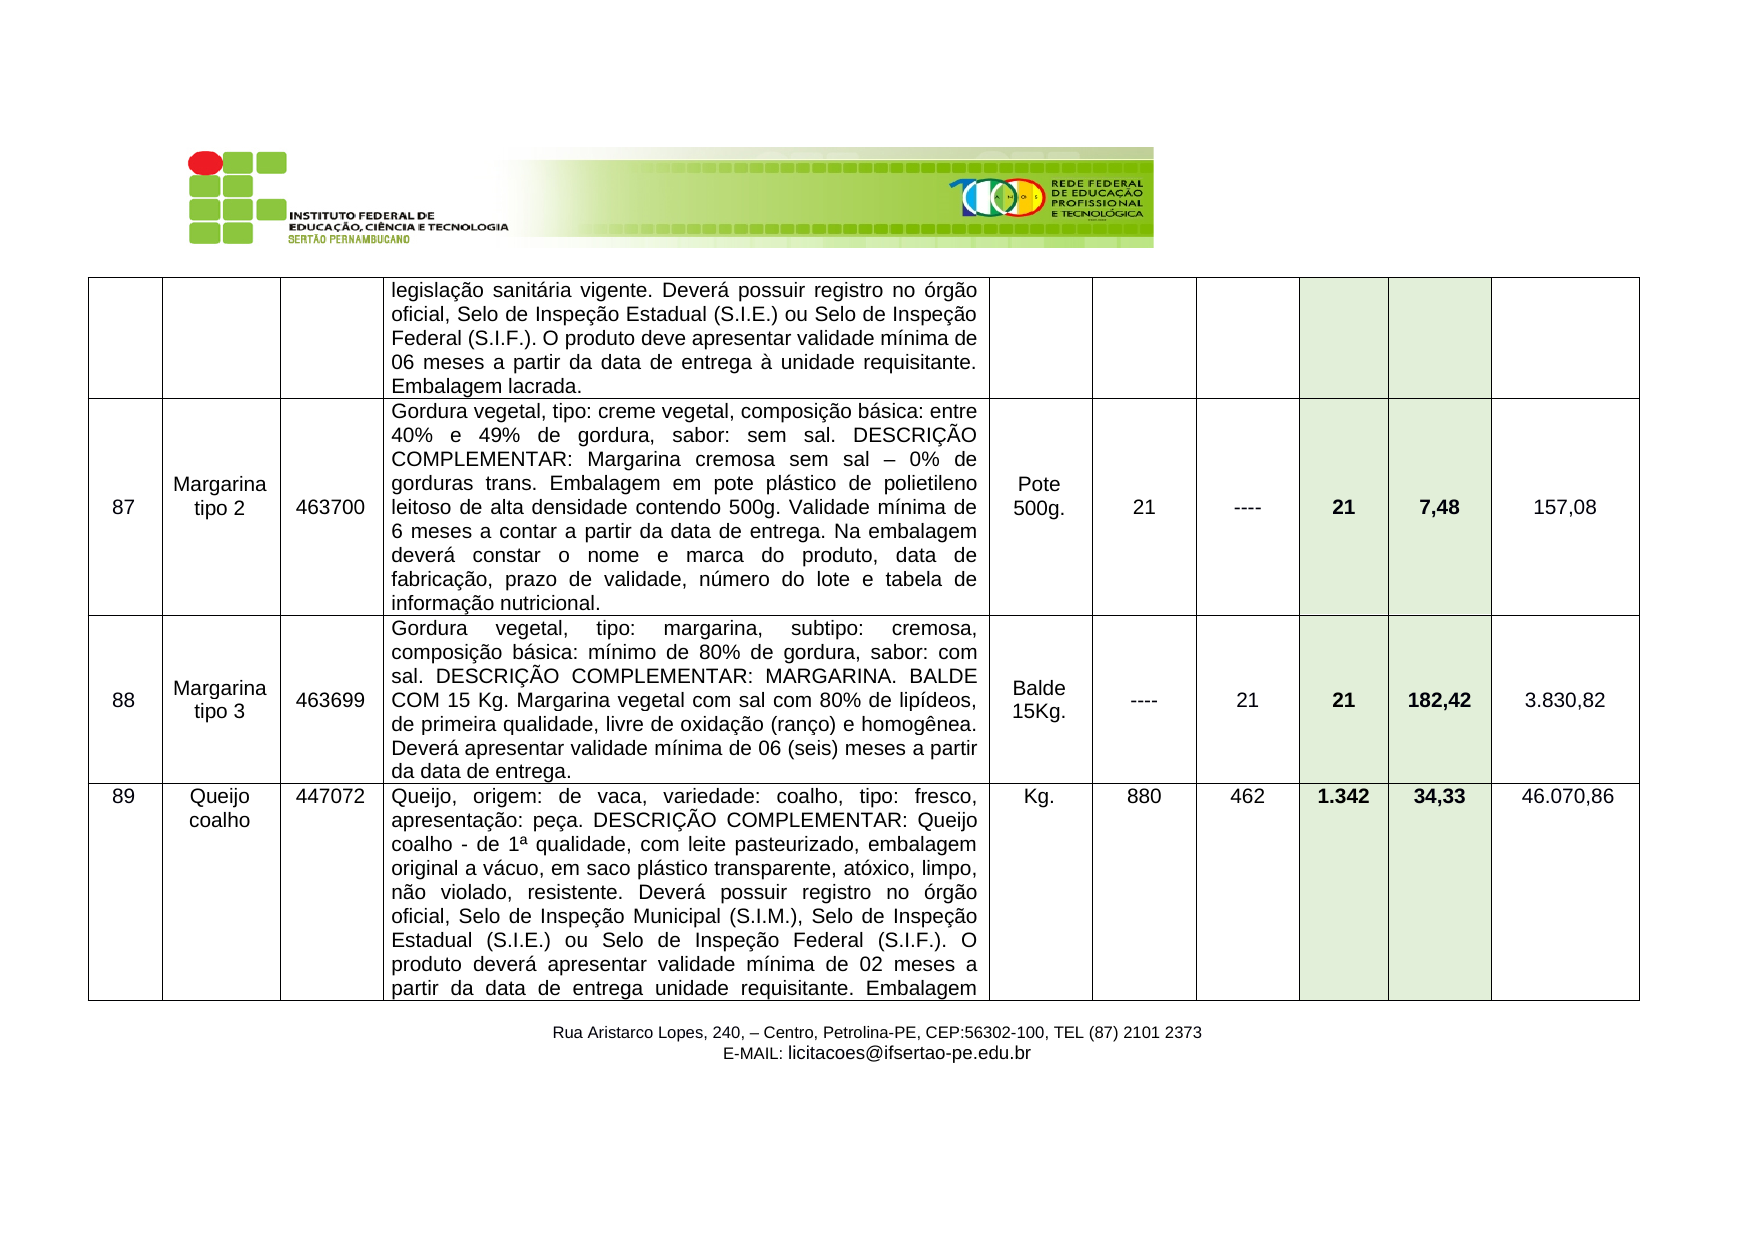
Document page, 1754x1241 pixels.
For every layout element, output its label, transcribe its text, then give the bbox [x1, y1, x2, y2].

table_cell 447072 [281, 784, 383, 1000]
table_cell 21 [1300, 616, 1388, 783]
table_cell legislação sanitária vigente. Deverá possuir registro no órgão oficial, Selo de Inspeção Estadual (S.I.E.) ou Selo de Inspeção Federal (S.I.F.). O produto deve apresentar validade mínima de 06 meses a partir da data de entrega à unidade requisitante. Embalagem lacrada. [384, 278, 989, 398]
table_cell Gordura vegetal, tipo: creme vegetal, composição básica: entre 40% e 49% de gordura, sabor: sem sal. DESCRIÇÃO COMPLEMENTAR: Margarina cremosa sem sal – 0% de gorduras trans. Embalagem em pote plástico de polietileno leitoso de alta densidade contendo 500g. Validade mínima de 6 meses a contar a partir da data de entrega. Na embalagem deverá constar o nome e marca do produto, data de fabricação, prazo de validade, número do lote e tabela de informação nutricional. [384, 399, 989, 614]
table_cell 463700 [281, 399, 383, 614]
table_cell 87 [89, 399, 162, 614]
table_cell ---- [1197, 399, 1299, 614]
table_cell [1300, 278, 1388, 398]
table_cell [1492, 278, 1639, 398]
table_cell 89 [89, 784, 162, 1000]
table_cell 1.342 [1300, 784, 1388, 1000]
table_cell ----- [1197, 278, 1299, 398]
table_cell 182,42 [1389, 616, 1491, 783]
table_cell 21 [1093, 399, 1196, 614]
table_cell 463699 [281, 616, 383, 783]
table_cell 21 [1197, 616, 1299, 783]
table_cell Margarina tipo 2 [163, 399, 280, 614]
table_cell [163, 278, 280, 398]
table_cell [89, 278, 162, 398]
table_cell Pote 500g. [990, 399, 1092, 614]
table_cell 157,08 [1492, 399, 1639, 614]
table_cell Queijo, origem: de vaca, variedade: coalho, tipo: fresco, apresentação: peça. DESCRIÇÃO COMPLEMENTAR: Queijo coalho - de 1ª qualidade, com leite pasteurizado, embalagem original a vácuo, em saco plástico transparente, atóxico, limpo, não violado, resistente. Deverá possuir registro no órgão oficial, Selo de Inspeção Municipal (S.I.M.), Selo de Inspeção Estadual (S.I.E.) ou Selo de Inspeção Federal (S.I.F.). O produto deverá apresentar validade mínima de 02 meses a partir da data de entrega unidade requisitante. Embalagem [384, 784, 989, 1000]
table_cell Gordura vegetal, tipo: margarina, subtipo: cremosa, composição básica: mínimo de 80% de gordura, sabor: com sal. DESCRIÇÃO COMPLEMENTAR: MARGARINA. BALDE COM 15 Kg. Margarina vegetal com sal com 80% de lipídeos, de primeira qualidade, livre de oxidação (ranço) e homogênea. Deverá apresentar validade mínima de 06 (seis) meses a partir da data de entrega. [384, 616, 989, 783]
table_cell Queijo coalho [163, 784, 280, 1000]
table_cell 880 [1093, 784, 1196, 1000]
table_cell 7,48 [1389, 399, 1491, 614]
table_cell [1389, 278, 1491, 398]
table_cell 21 [1300, 399, 1388, 614]
table_cell ---- [1093, 616, 1196, 783]
table_cell Margarina tipo 3 [163, 616, 280, 783]
picture [177, 147, 1154, 248]
table_cell Kg. [990, 784, 1092, 1000]
table_cell 3.830,82 [1492, 616, 1639, 783]
table_cell 462 [1197, 784, 1299, 1000]
table_cell Balde 15Kg. [990, 616, 1092, 783]
table_cell [281, 278, 383, 398]
table_cell [1093, 278, 1196, 398]
table_cell [990, 278, 1092, 398]
table_cell 46.070,86 [1492, 784, 1639, 1000]
table_cell 34,33 [1389, 784, 1491, 1000]
table_cell 88 [89, 616, 162, 783]
